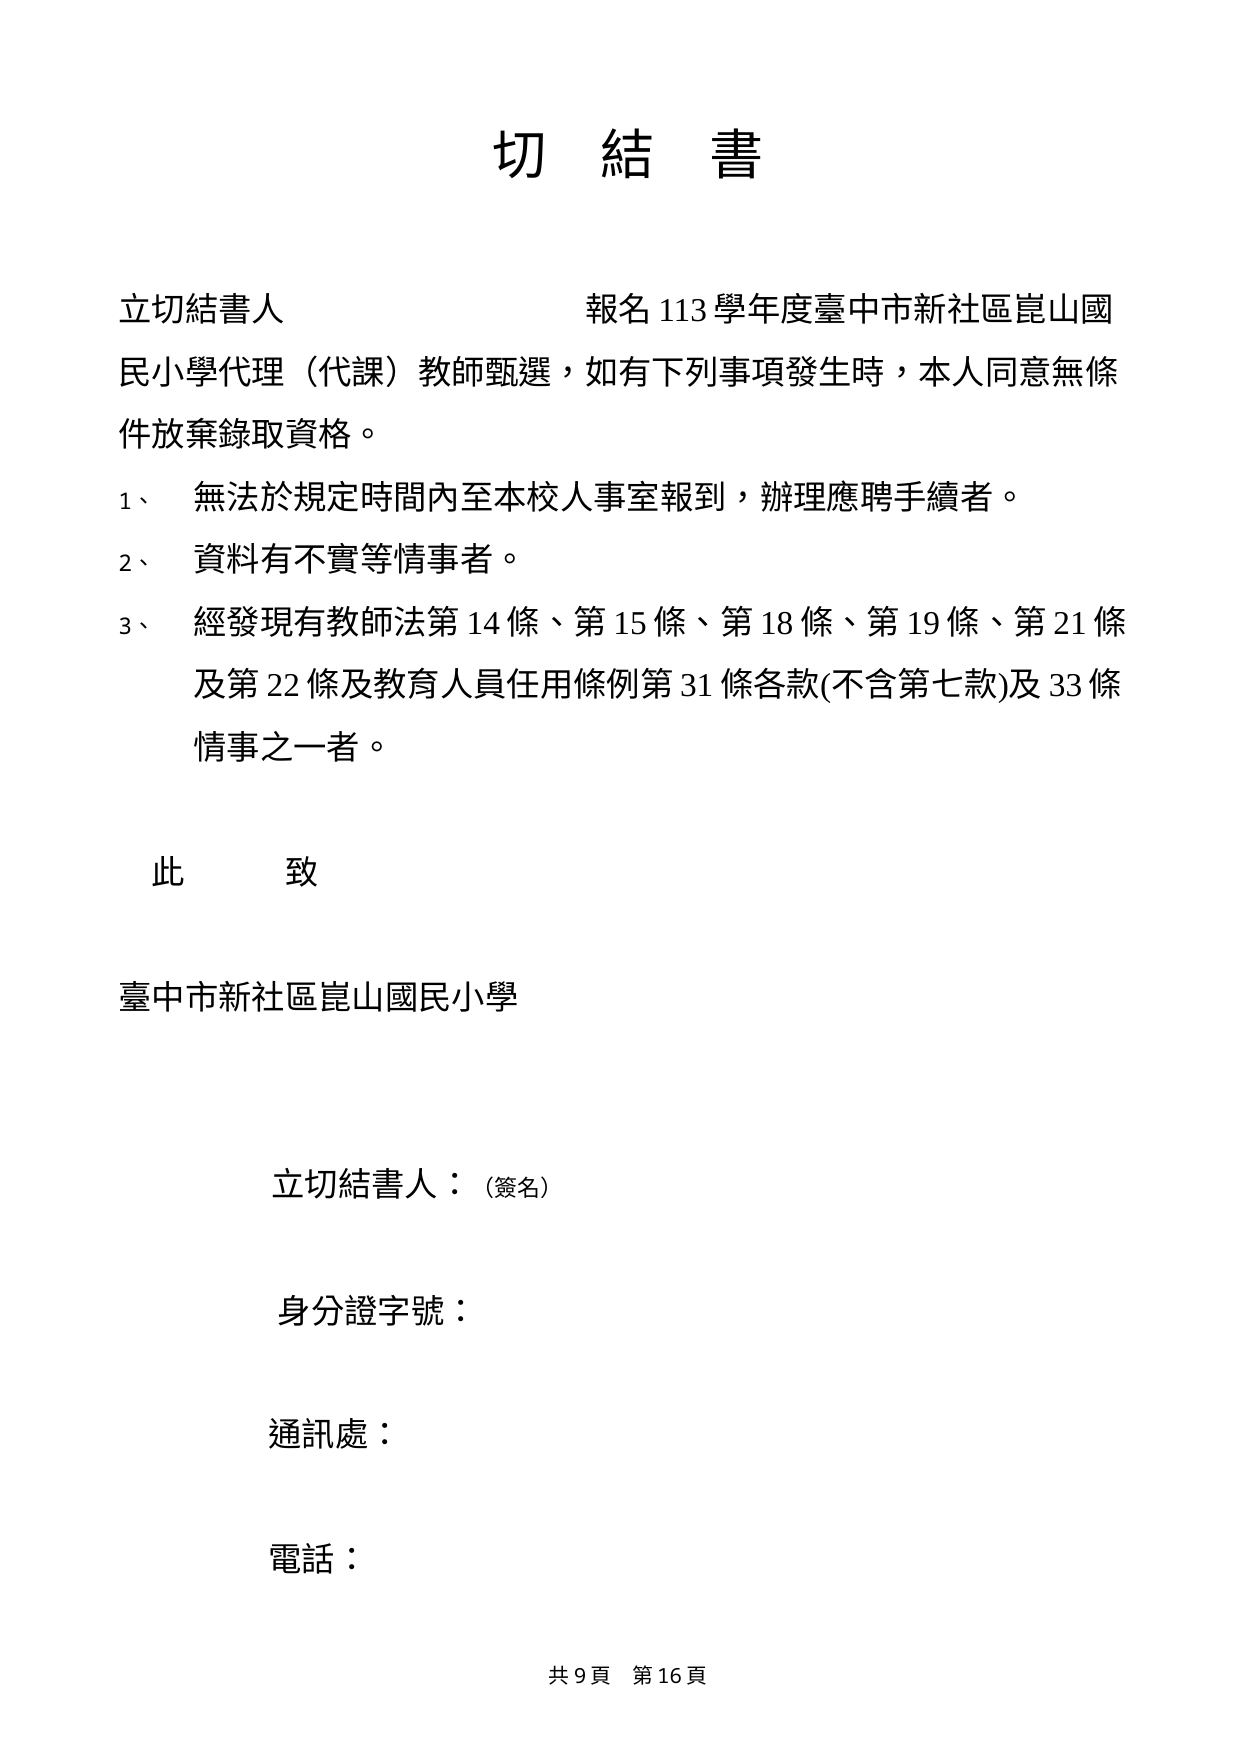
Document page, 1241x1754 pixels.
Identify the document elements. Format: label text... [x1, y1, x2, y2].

list 資料有不實等情事者。 [118, 516, 1137, 578]
text 通訊處： [118, 1391, 1137, 1453]
text 臺中市新社區崑山國民小學 [118, 953, 1137, 1016]
text 立切結書人 報名113學年度臺中市新社區崑山國民小學代理（代課）教師甄選，如有下列事項發生時，本人同意無條件放棄錄取資格。 [118, 266, 1137, 453]
text 電話： [118, 1516, 1137, 1578]
list 無法於規定時間內至本校人事室報到，辦理應聘手續者。 [118, 453, 1137, 516]
text 切 結 書 [118, 78, 1137, 203]
text 此 致 [118, 828, 1137, 891]
text 立切結書人：（簽名） [118, 1141, 1137, 1203]
list 經發現有教師法第14條、第15條、第18條、第19條、第21條及第22條及教育人員任用條例第31條各款(不含第七款)及33條情事之一者。 [118, 578, 1137, 766]
text 身分證字號： [118, 1266, 1137, 1328]
